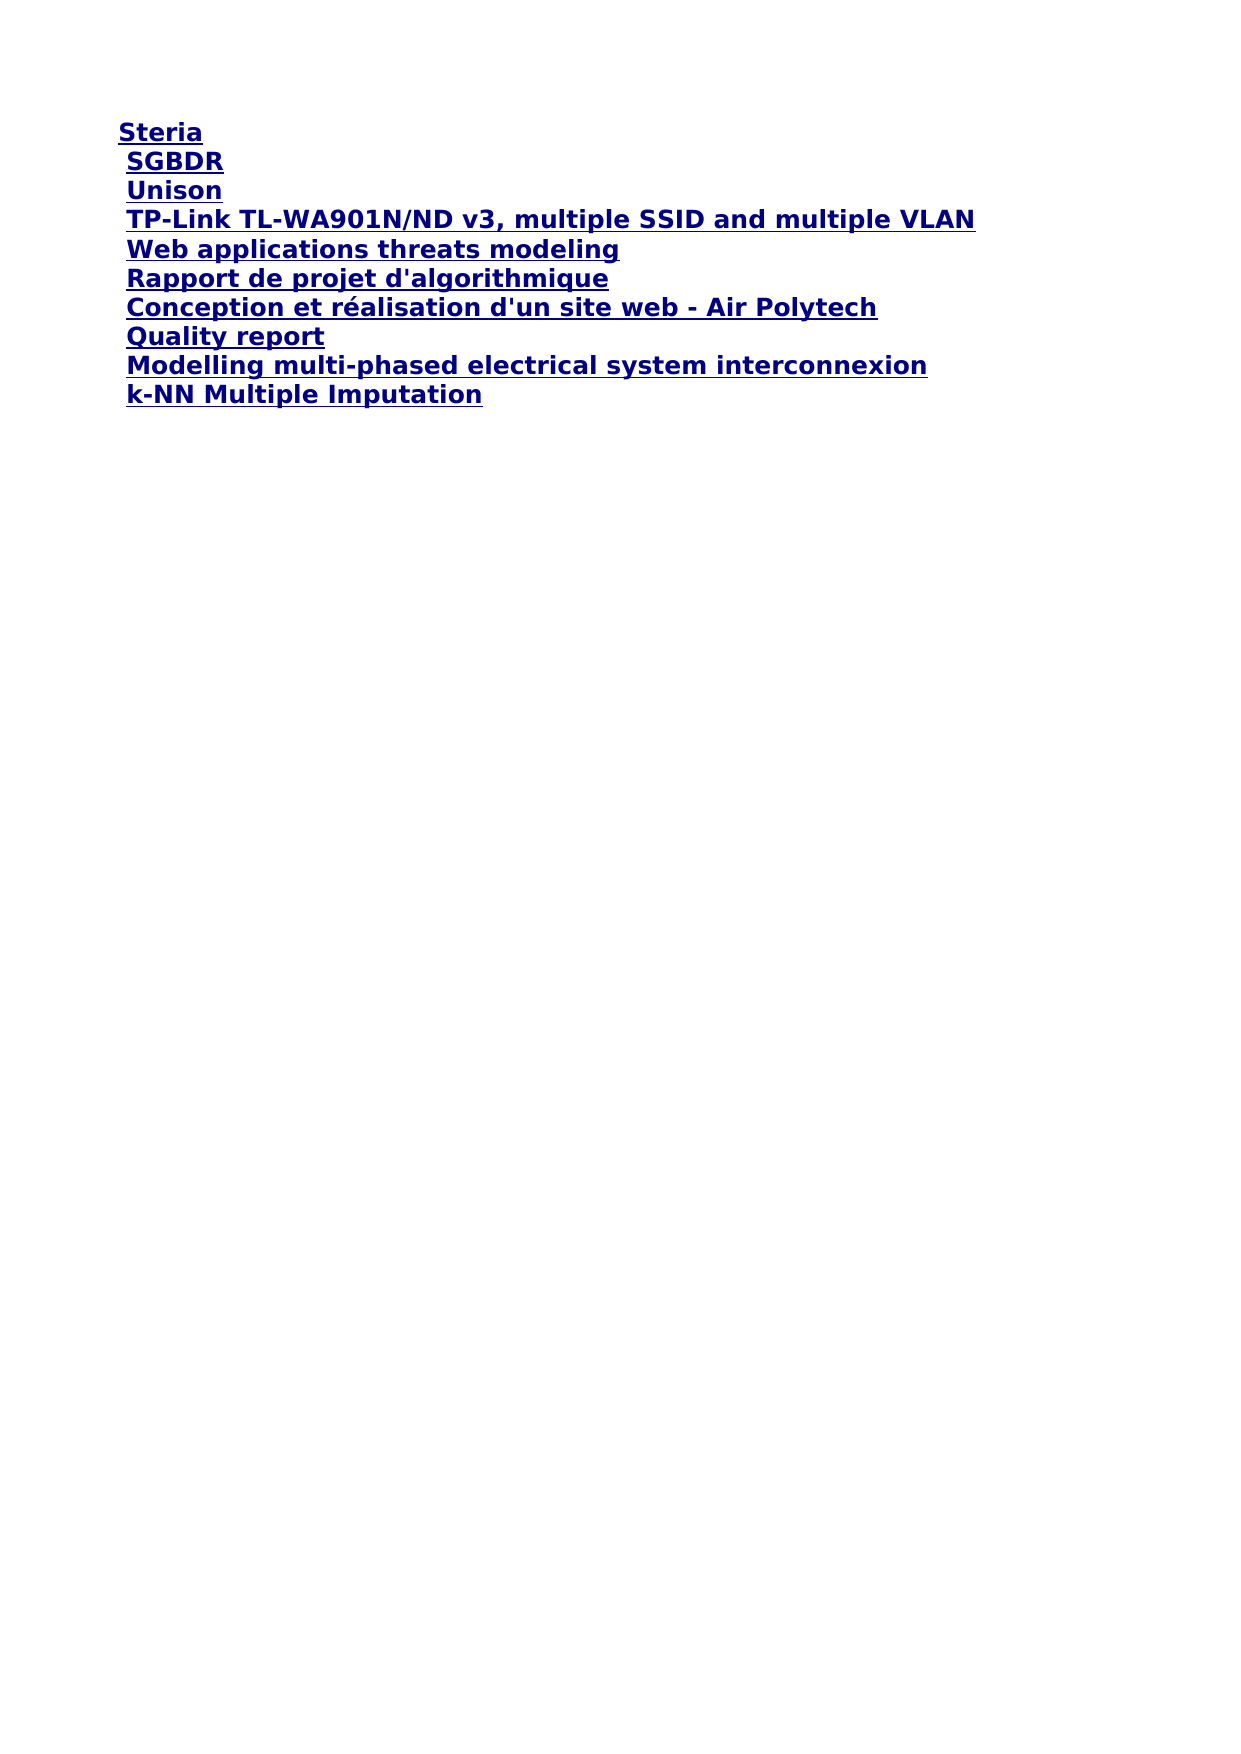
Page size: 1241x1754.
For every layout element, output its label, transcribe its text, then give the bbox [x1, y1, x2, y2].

text Steria SGBDR Unison TP-Link TL-WA901N/ND v3, multiple SSID and multiple VLAN Web applications threats modeling Rapport de projet d'algorithmique Conception et réalisation d'un site web - Air Polytech Quality report Modelling multi-phased electrical system interconnexion k-NN Multiple Imputation [118, 118, 1122, 439]
